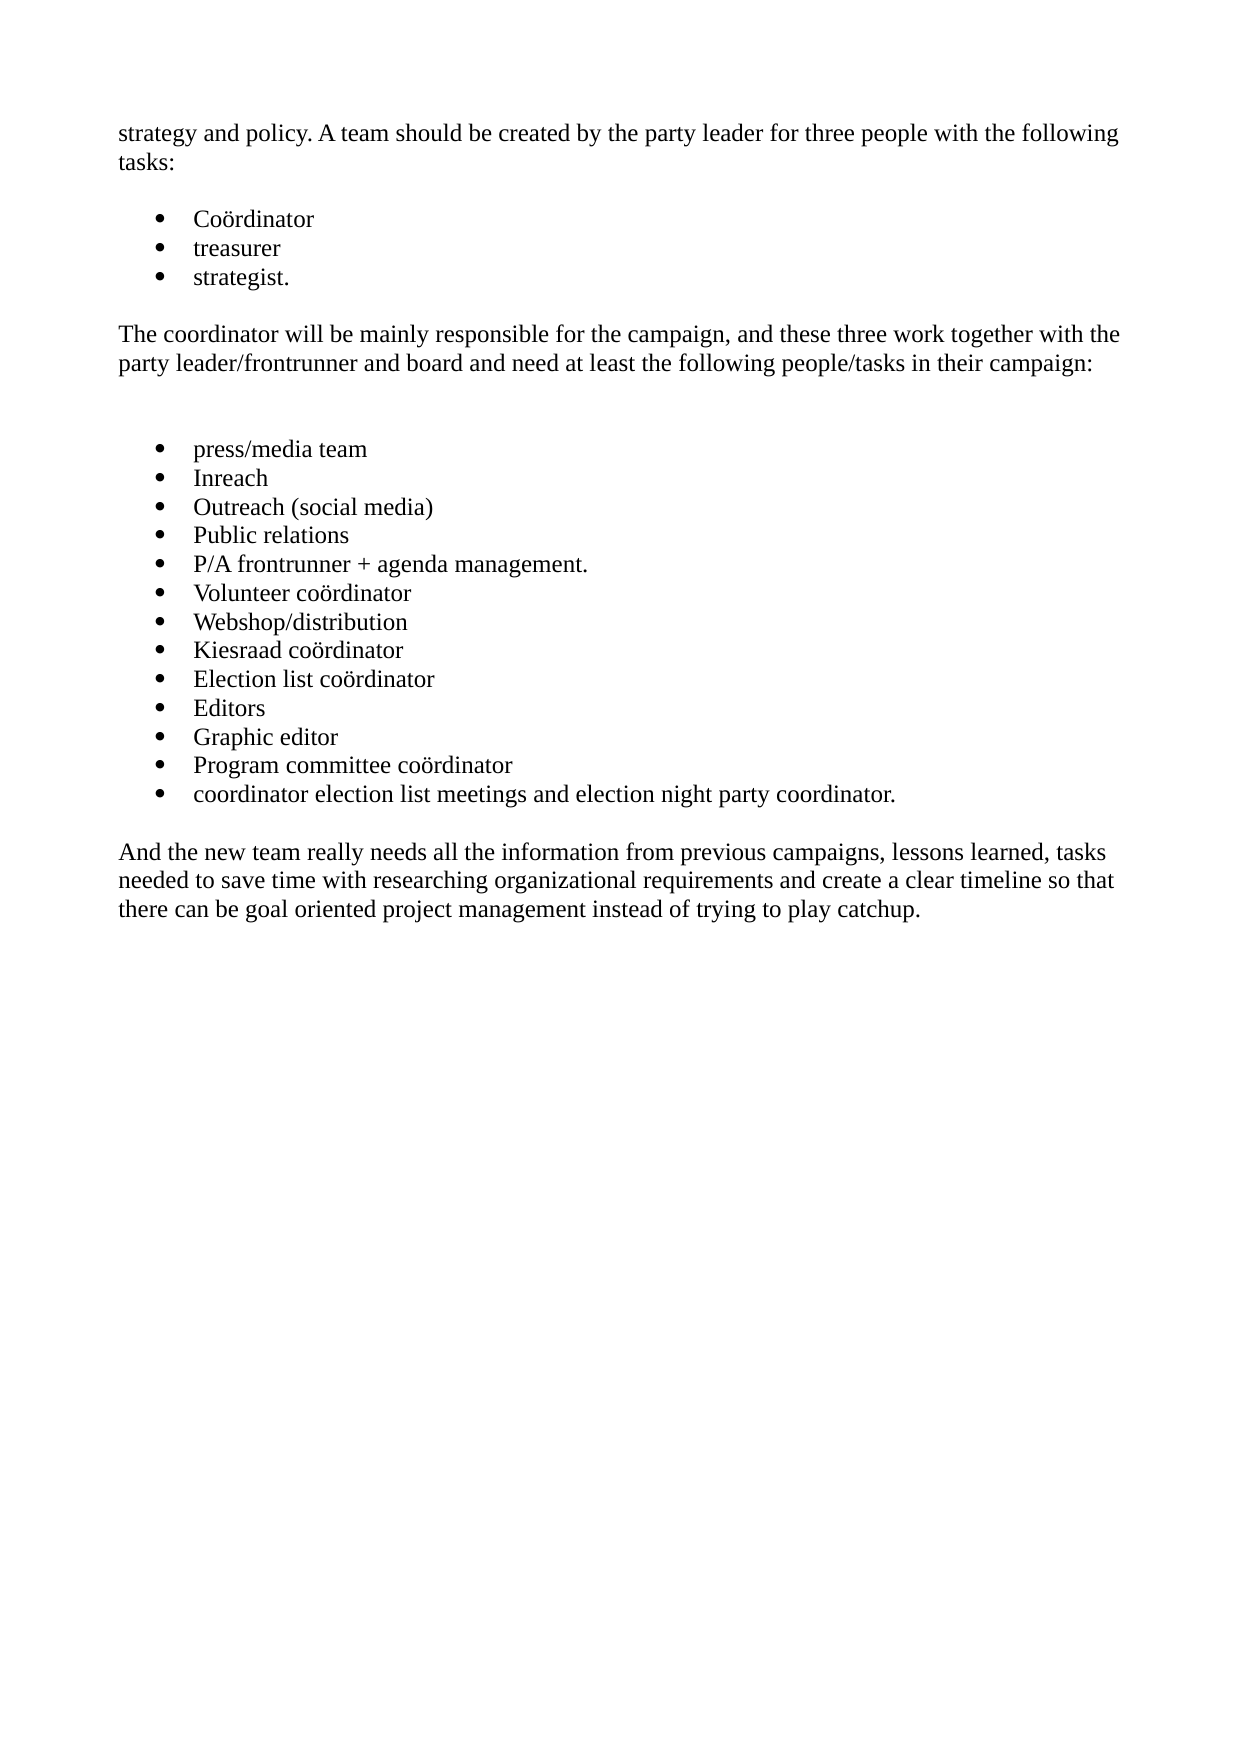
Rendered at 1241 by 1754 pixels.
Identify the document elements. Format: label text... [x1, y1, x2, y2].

list Outreach (social media) [156, 492, 1122, 521]
list Public relations [156, 521, 1122, 549]
list Election list coördinator [156, 664, 1122, 693]
list Webshop/distribution [156, 607, 1122, 636]
list P/A frontrunner + agenda management. [156, 549, 1122, 578]
list treasurer [156, 233, 1122, 262]
list Kiesraad coördinator [156, 636, 1122, 664]
list Inreach [156, 463, 1122, 492]
list Program committee coördinator [156, 751, 1122, 779]
list Graphic editor [156, 722, 1122, 751]
text The coordinator will be mainly responsible for the campaign, and these three work together with the party leader/frontrunner and board and need at least the following people/tasks in their campaign: [118, 319, 1122, 377]
list strategist. [156, 262, 1122, 291]
list coordinator election list meetings and election night party coordinator. [156, 779, 1122, 808]
list Volunteer coördinator [156, 578, 1122, 607]
text strategy and policy. A team should be created by the party leader for three people with the following tasks: [118, 118, 1122, 176]
list Coördinator [156, 204, 1122, 233]
list Editors [156, 693, 1122, 722]
list press/media team [156, 434, 1122, 463]
text And the new team really needs all the information from previous campaigns, lessons learned, tasks needed to save time with researching organizational requirements and create a clear timeline so that there can be goal oriented project management instead of trying to play catchup. [118, 837, 1122, 923]
